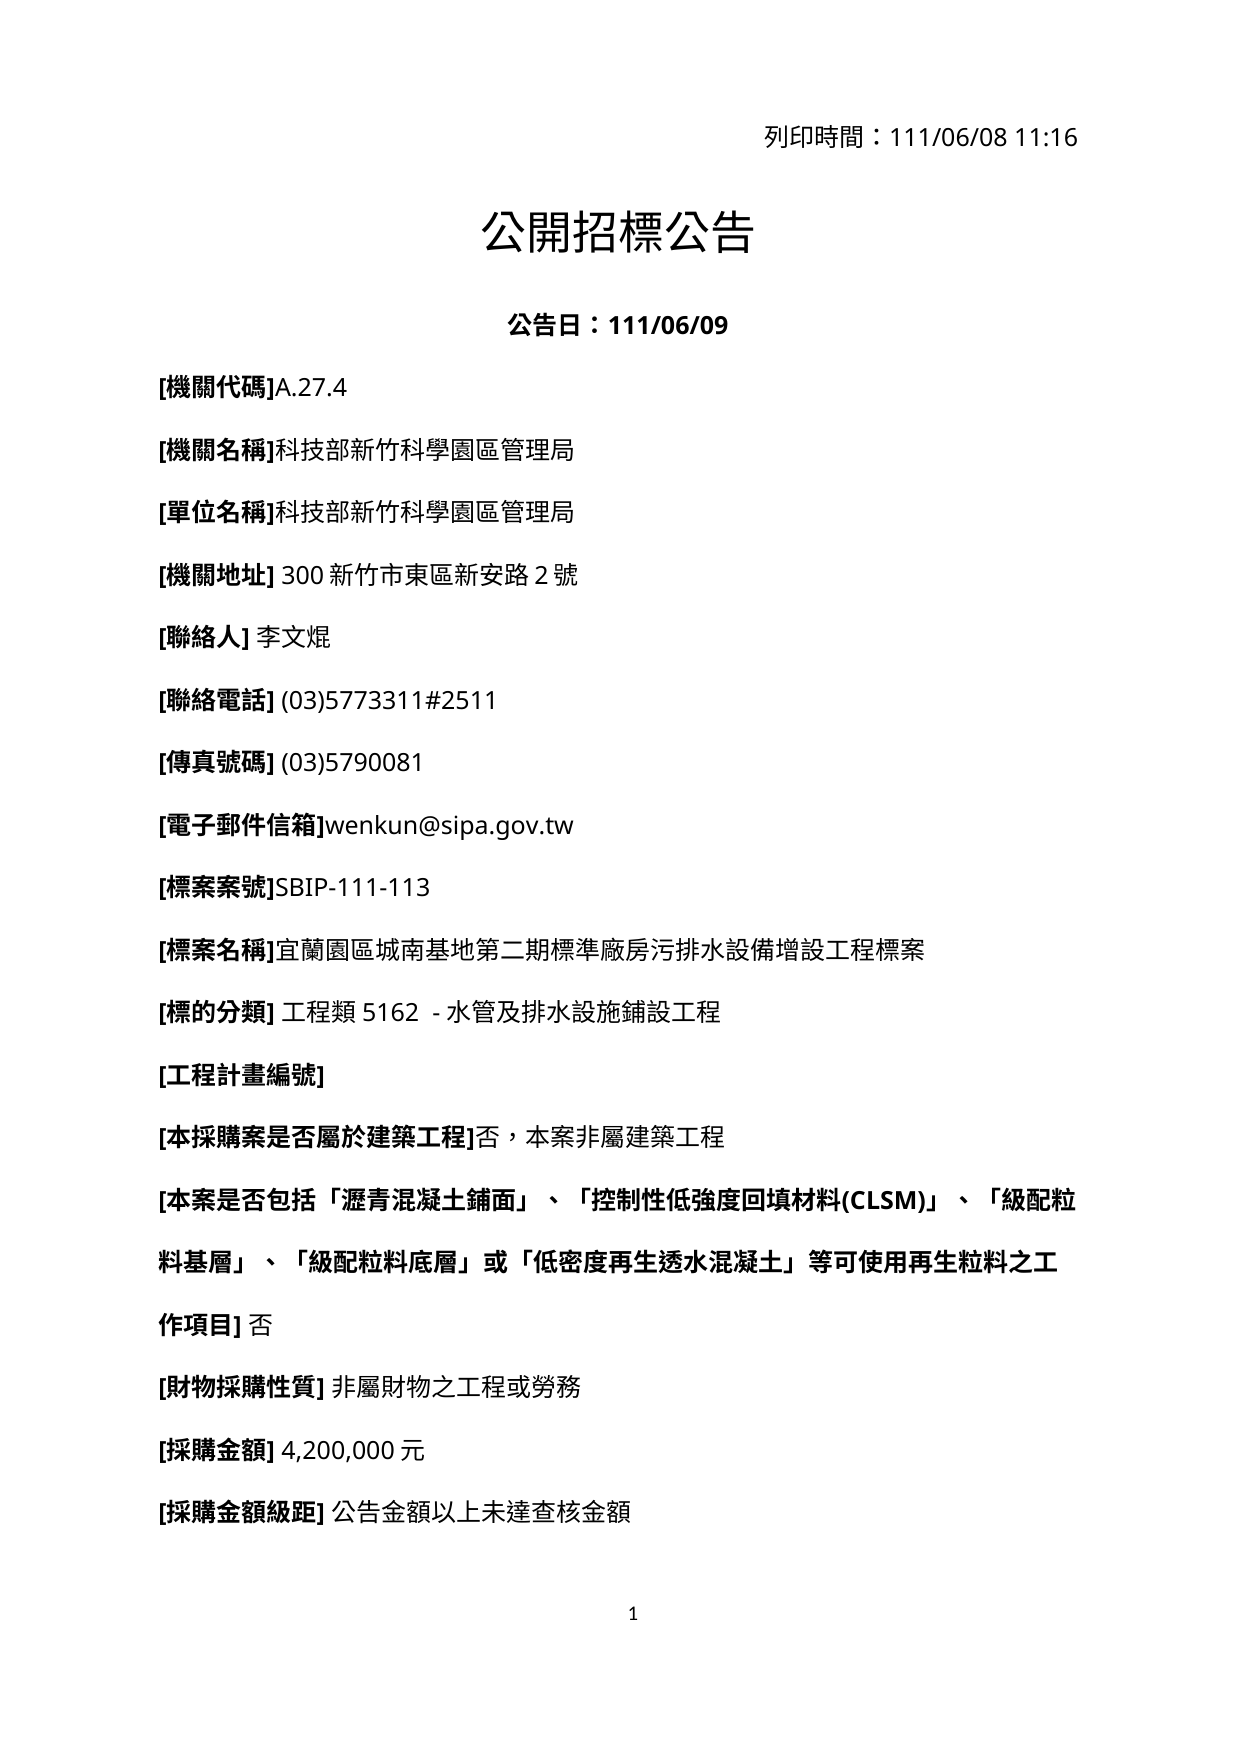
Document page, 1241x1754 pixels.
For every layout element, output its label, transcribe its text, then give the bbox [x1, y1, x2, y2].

text 公開招標公告 [158, 157, 1078, 282]
text 公告日：111/06/09 [158, 282, 1078, 344]
text 列印時間：111/06/08 11:16 [158, 94, 1078, 157]
text [機關代碼]A.27.4 [機關名稱]科技部新竹科學園區管理局 [單位名稱]科技部新竹科學園區管理局 [機關地址] 300新竹市東區新安路2號 [聯絡人] 李文焜 [聯絡電話] (03)5773311#2511 [傳真號碼] (03)5790081 [電子郵件信箱]wenkun@sipa.gov.tw [標案案號]SBIP-111-113 [標案名稱]宜蘭園區城南基地第二期標準廠房污排水設備增設工程標案 [標的分類] 工程類 5162 - 水管及排水設施鋪設工程 [工程計畫編號] [本採購案是否屬於建築工程]否，本案非屬建築工程 [本案是否包括「瀝青混凝土鋪面」、「控制性低強度回填材料(CLSM)」、「級配粒料基層」、「級配粒料底層」或「低密度再生透水混凝土」等可使用再生粒料之工作項目] 否 [財物採購性質] 非屬財物之工程或勞務 [採購金額] 4,200,000元 [採購金額級距] 公告金額以上未達查核金額 [158, 344, 1078, 1532]
